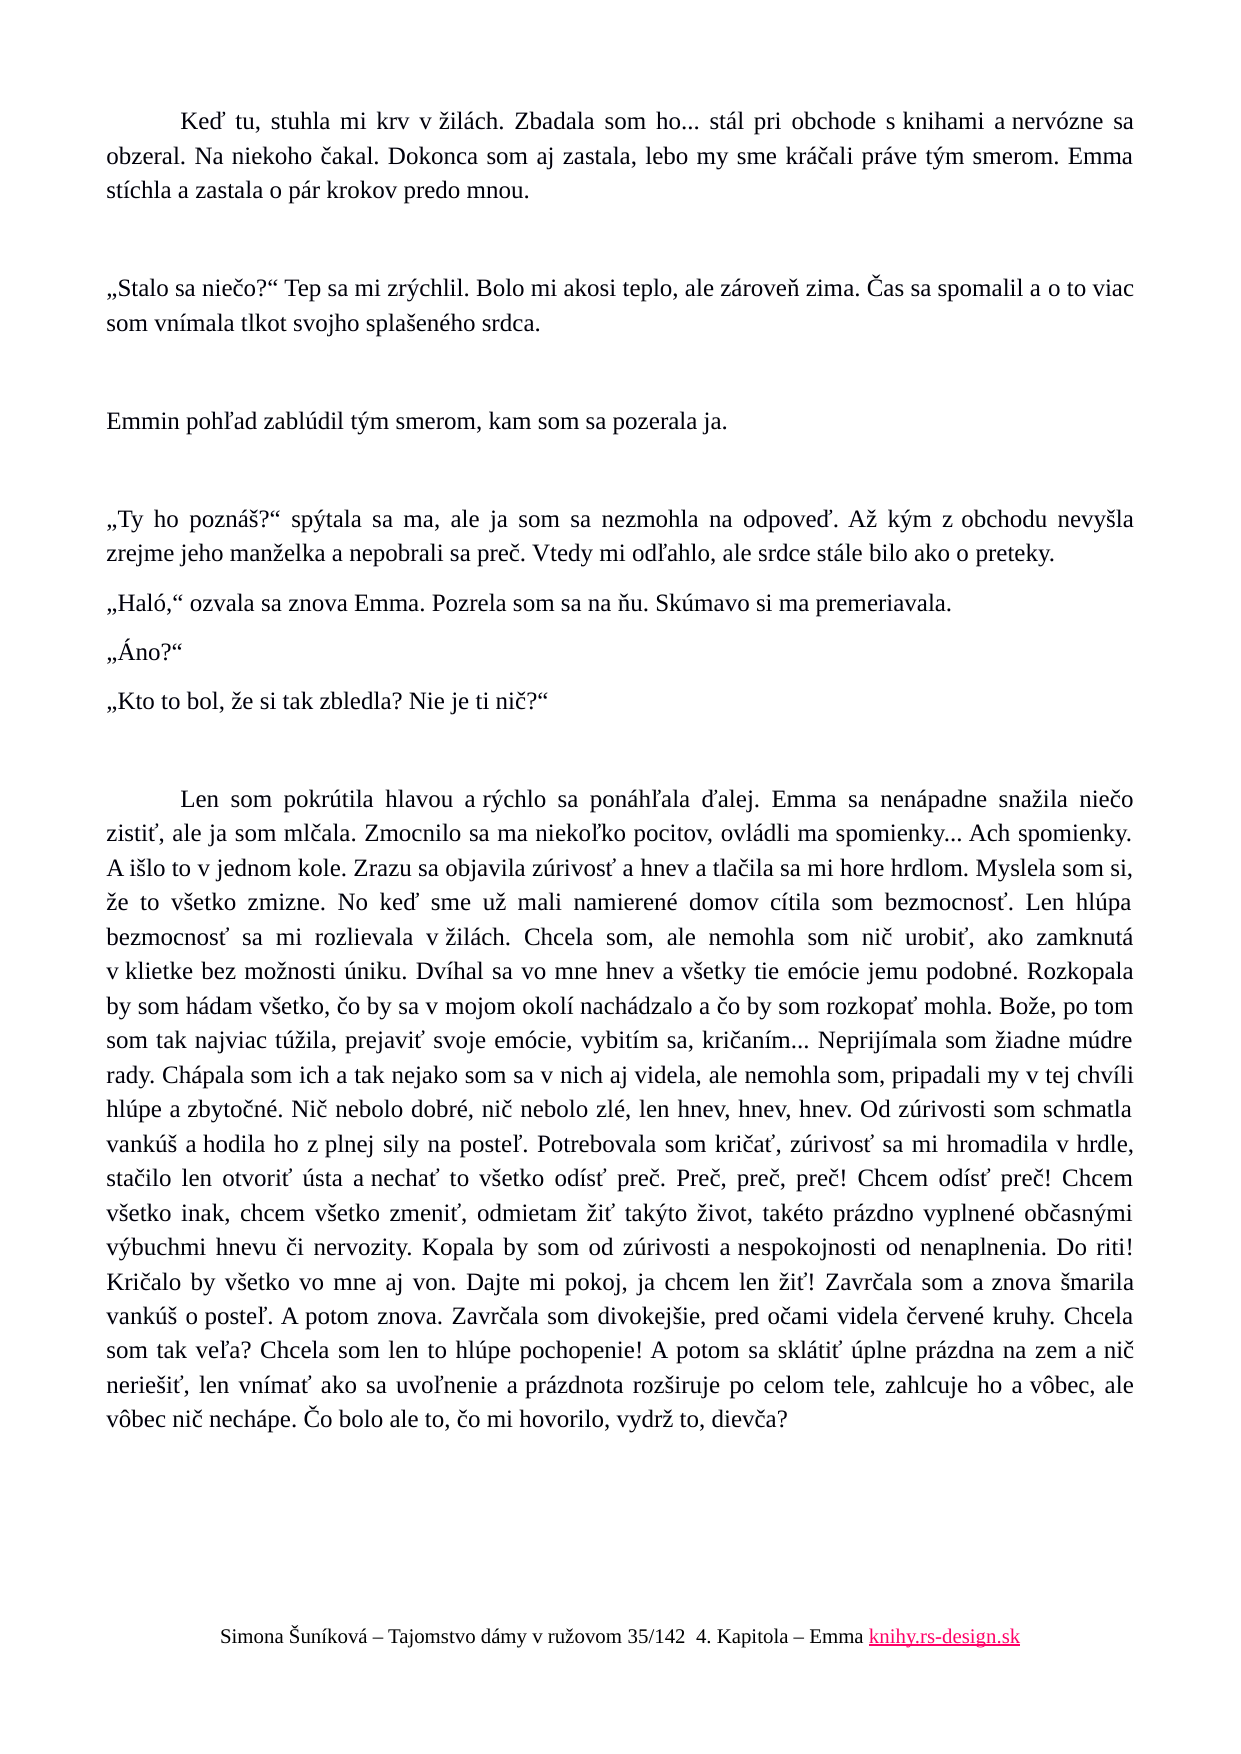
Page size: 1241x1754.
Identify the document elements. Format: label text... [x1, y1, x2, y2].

text „Haló,“ ozvala sa znova Emma. Pozrela som sa na ňu. Skúmavo si ma premeriavala. [106, 588, 1134, 616]
text „Stalo sa niečo?“ Tep sa mi zrýchlil. Bolo mi akosi teplo, ale zároveň zima. Čas sa spomalil a o to viac som vnímala tlkot svojho splašeného srdca. [106, 273, 1134, 337]
text „Ty ho poznáš?“ spýtala sa ma, ale ja som sa nezmohla na odpoveď. Až kým z obchodu nevyšla zrejme jeho manželka a nepobrali sa preč. Vtedy mi odľahlo, ale srdce stále bilo ako o preteky. [106, 504, 1134, 567]
text „Áno?“ [106, 637, 1134, 665]
text Keď tu, stuhla mi krv v žilách. Zbadala som ho... stál pri obchode s knihami a nervózne sa obzeral. Na niekoho čakal. Dokonca som aj zastala, lebo my sme kráčali práve tým smerom. Emma stíchla a zastala o pár krokov predo mnou. [106, 106, 1134, 204]
text „Kto to bol, že si tak zbledla? Nie je ti nič?“ [106, 686, 1134, 714]
text Len som pokrútila hlavou a rýchlo sa ponáhľala ďalej. Emma sa nenápadne snažila niečo zistiť, ale ja som mlčala. Zmocnilo sa ma niekoľko pocitov, ovládli ma spomienky... Ach spomienky. A išlo to v jednom kole. Zrazu sa objavila zúrivosť a hnev a tlačila sa mi hore hrdlom. Myslela som si, že to všetko zmizne. No keď sme už mali namierené domov cítila som bezmocnosť. Len hlúpa bezmocnosť sa mi rozlievala v žilách. Chcela som, ale nemohla som nič urobiť, ako zamknutá v klietke bez možnosti úniku. Dvíhal sa vo mne hnev a všetky tie emócie jemu podobné. Rozkopala by som hádam všetko, čo by sa v mojom okolí nachádzalo a čo by som rozkopať mohla. Bože, po tom som tak najviac túžila, prejaviť svoje emócie, vybitím sa, kričaním... Neprijímala som žiadne múdre rady. Chápala som ich a tak nejako som sa v nich aj videla, ale nemohla som, pripadali my v tej chvíli hlúpe a zbytočné. Nič nebolo dobré, nič nebolo zlé, len hnev, hnev, hnev. Od zúrivosti som schmatla vankúš a hodila ho z plnej sily na posteľ. Potrebovala som kričať, zúrivosť sa mi hromadila v hrdle, stačilo len otvoriť ústa a nechať to všetko odísť preč. Preč, preč, preč! Chcem odísť preč! Chcem všetko inak, chcem všetko zmeniť, odmietam žiť takýto život, takéto prázdno vyplnené občasnými výbuchmi hnevu či nervozity. Kopala by som od zúrivosti a nespokojnosti od nenaplnenia. Do riti! Kričalo by všetko vo mne aj von. Dajte mi pokoj, ja chcem len žiť! Zavrčala som a znova šmarila vankúš o posteľ. A potom znova. Zavrčala som divokejšie, pred očami videla červené kruhy. Chcela som tak veľa? Chcela som len to hlúpe pochopenie! A potom sa sklátiť úplne prázdna na zem a nič neriešiť, len vnímať ako sa uvoľnenie a prázdnota rozširuje po celom tele, zahlcuje ho a vôbec, ale vôbec nič nechápe. Čo bolo ale to, čo mi hovorilo, vydrž to, dievča? [106, 784, 1134, 1433]
text Emmin pohľad zablúdil tým smerom, kam som sa pozerala ja. [106, 406, 1134, 435]
